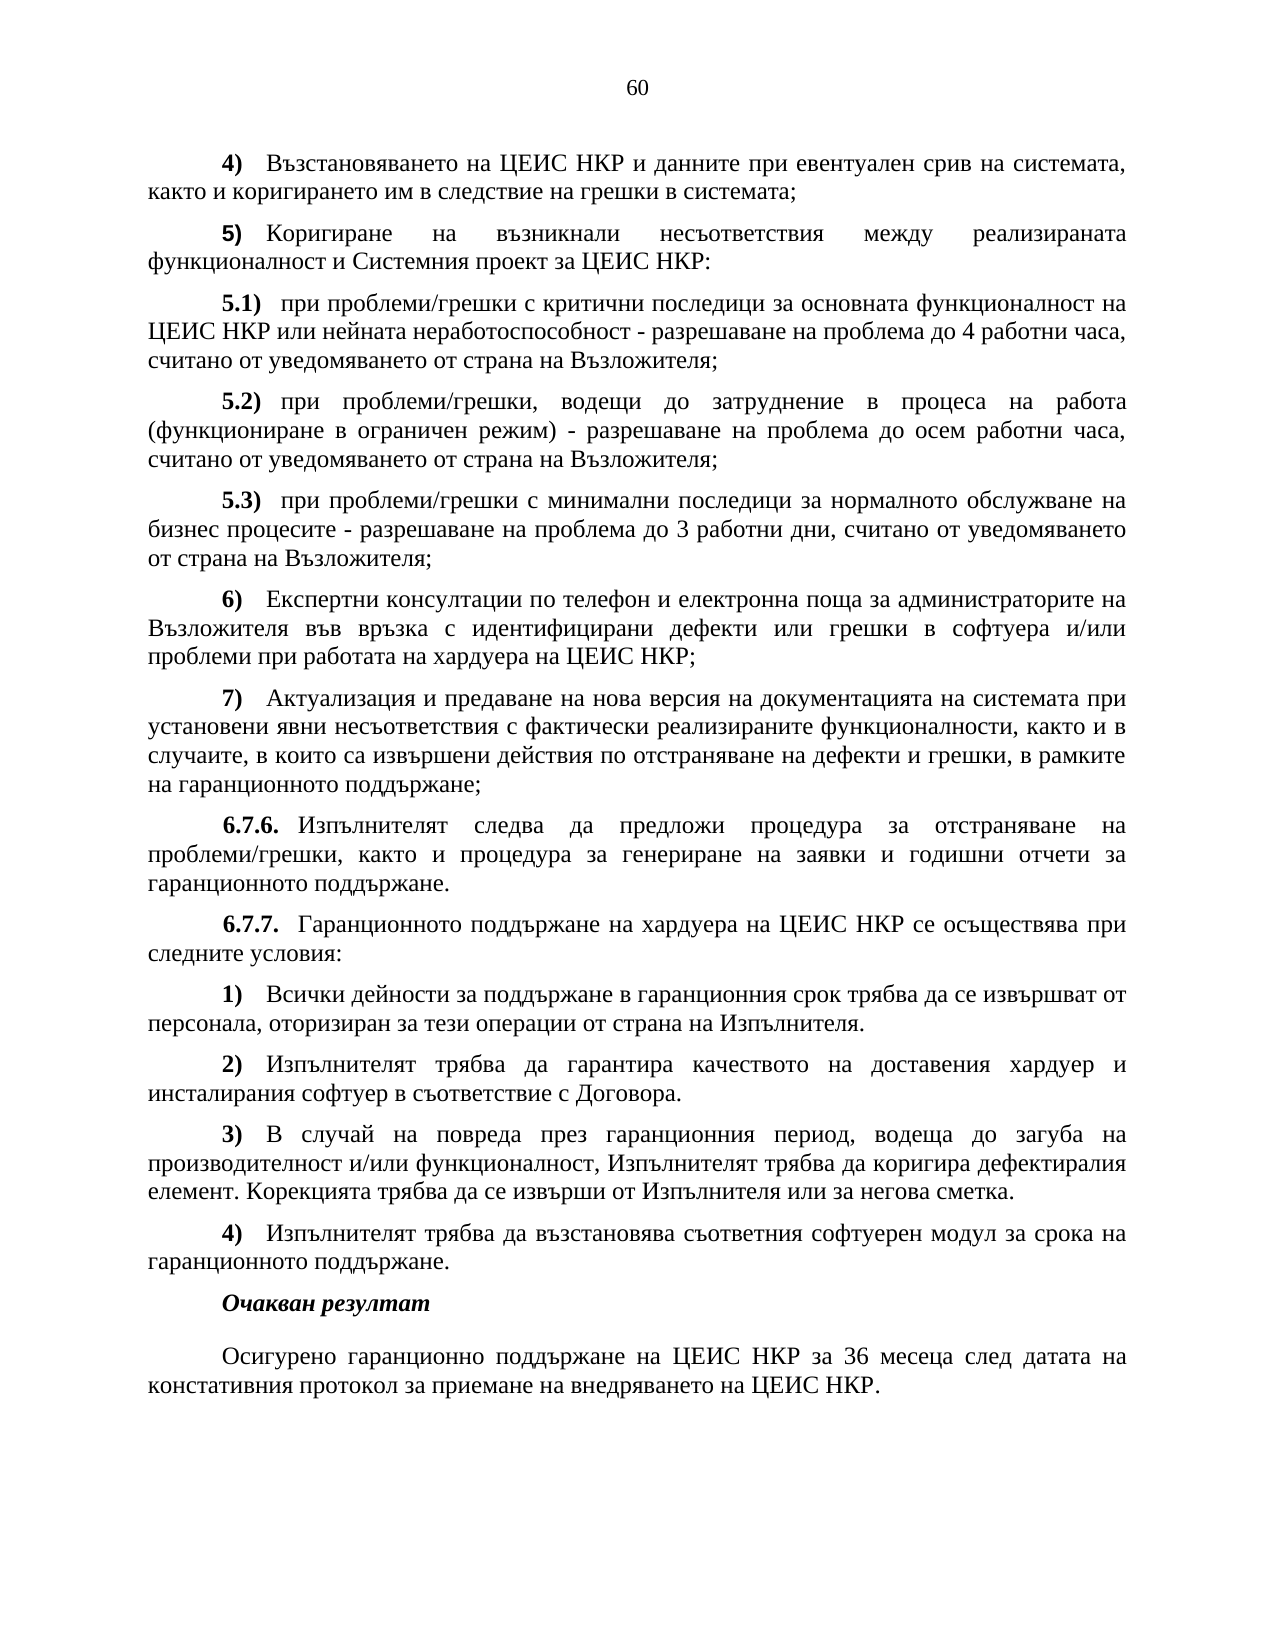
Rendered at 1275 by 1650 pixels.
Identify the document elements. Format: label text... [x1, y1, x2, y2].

list при проблеми/грешки с критични последици за основната функционалност на ЦЕИС НКР или нейната неработоспособност - разрешаване на проблема до 4 работни часа, считано от уведомяването от страна на Възложителя; [148, 288, 1127, 374]
list Изпълнителят следва да предложи процедура за отстраняване на проблеми/грешки, както и процедура за генериране на заявки и годишни отчети за гаранционното поддържане. [148, 810, 1127, 896]
text Очакван резултат [222, 1288, 1127, 1316]
text Осигурено гаранционно поддържане на ЦЕИС НКР за 36 месеца след датата на констативния протокол за приемане на внедряването на ЦЕИС НКР. [148, 1341, 1127, 1399]
list Възстановяването на ЦЕИС НКР и данните при евентуален срив на системата, както и коригирането им в следствие на грешки в системата; [148, 148, 1127, 205]
list при проблеми/грешки, водещи до затруднение в процеса на работа (функциониране в ограничен режим) - разрешаване на проблема до осем работни часа, считано от уведомяването от страна на Възложителя; [148, 386, 1127, 473]
list при проблеми/грешки с минимални последици за нормалното обслужване на бизнес процесите - разрешаване на проблема до 3 работни дни, считано от уведомяването от страна на Възложителя; [148, 485, 1127, 571]
list Изпълнителят трябва да възстановява съответния софтуерен модул за срока на гаранционното поддържане. [148, 1218, 1127, 1275]
list Изпълнителят трябва да гарантира качеството на доставения хардуер и инсталирания софтуер в съответствие с Договора. [148, 1049, 1127, 1106]
list В случай на повреда през гаранционния период, водеща до загуба на производителност и/или функционалност, Изпълнителят трябва да коригира дефектиралия елемент. Корекцията трябва да се извърши от Изпълнителя или за негова сметка. [148, 1119, 1127, 1205]
list Експертни консултации по телефон и електронна поща за администраторите на Възложителя във връзка с идентифицирани дефекти или грешки в софтуера и/или проблеми при работата на хардуера на ЦЕИС НКР; [148, 584, 1127, 670]
list Коригиране на възникнали несъответствия между реализираната функционалност и Системния проект за ЦЕИС НКР: [148, 218, 1127, 275]
list Всички дейности за поддържане в гаранционния срок трябва да се извършват от персонала, оторизиран за тези операции от страна на Изпълнителя. [148, 979, 1127, 1036]
list Актуализация и предаване на нова версия на документацията на системата при установени явни несъответствия с фактически реализираните функционалности, както и в случаите, в които са извършени действия по отстраняване на дефекти и грешки, в рамките на гаранционното поддържане; [148, 683, 1127, 798]
list Гаранционното поддържане на хардуера на ЦЕИС НКР се осъществява при следните условия: [148, 909, 1127, 966]
